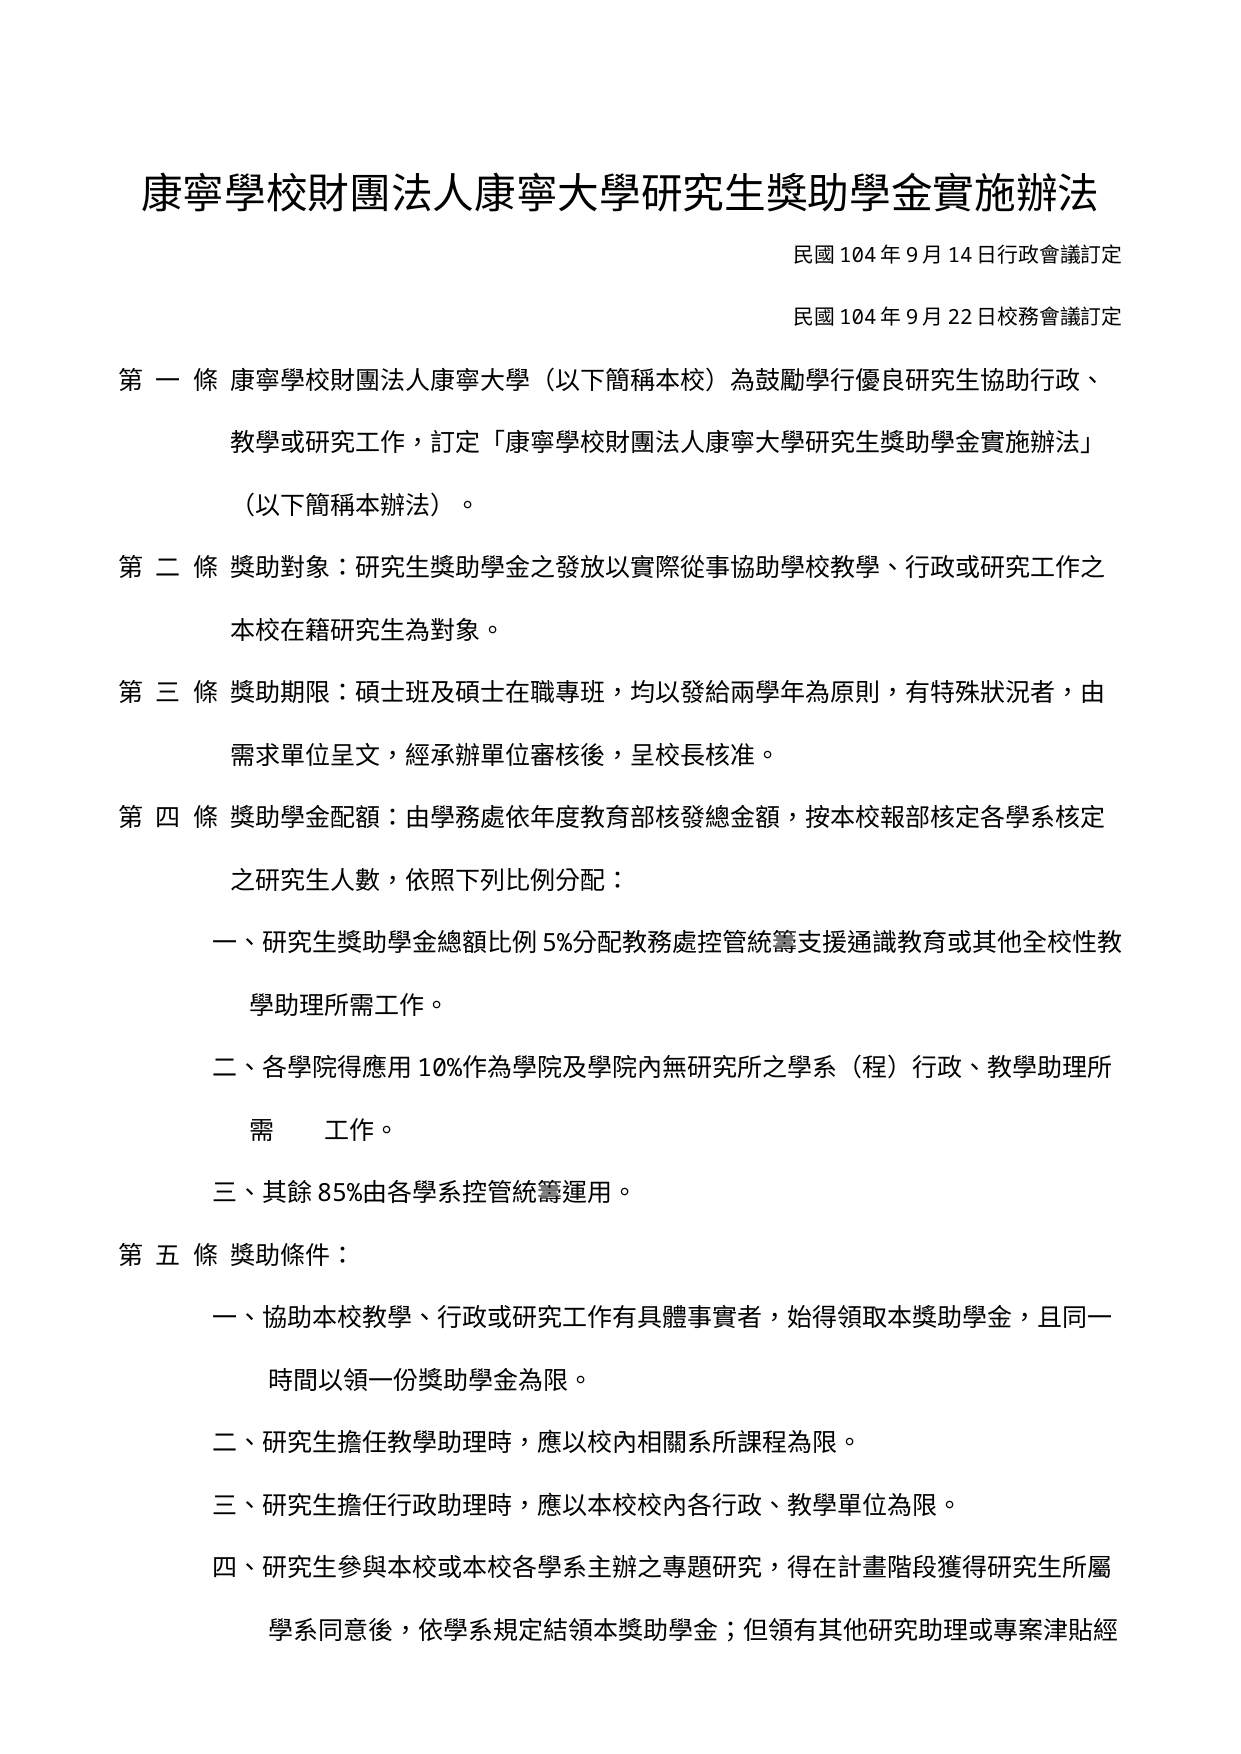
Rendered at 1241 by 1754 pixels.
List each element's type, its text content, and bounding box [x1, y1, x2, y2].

text 第 五 條 獎助條件： [118, 1212, 1122, 1274]
text 第 一 條 康寧學校財團法人康寧大學（以下簡稱本校）為鼓勵學行優良研究生協助行政、教學或研究工作，訂定「康寧學校財團法人康寧大學研究生獎助學金實施辦法」（以下簡稱本辦法）。 [118, 337, 1122, 524]
text 第 四 條 獎助學金配額：由學務處依年度教育部核發總金額，按本校報部核定各學系核定之研究生人數，依照下列比例分配： [118, 774, 1122, 899]
text 民國104年9月22日校務會議訂定 [118, 274, 1122, 337]
text 康寧學校財團法人康寧大學研究生獎助學金實施辦法 [118, 149, 1122, 212]
text 第 三 條 獎助期限：碩士班及碩士在職專班，均以發給兩學年為原則，有特殊狀況者，由需求單位呈文，經承辦單位審核後，呈校長核准。 [118, 649, 1122, 774]
text 三、其餘85%由各學系控管統籌運用。 [212, 1149, 1122, 1212]
text 一、協助本校教學、行政或研究工作有具體事實者，始得領取本獎助學金，且同一時間以領一份獎助學金為限。 [212, 1274, 1122, 1399]
text 二、研究生擔任教學助理時，應以校內相關系所課程為限。 [118, 1399, 1122, 1462]
text 第 二 條 獎助對象：研究生獎助學金之發放以實際從事協助學校教學、行政或研究工作之本校在籍研究生為對象。 [118, 524, 1122, 649]
text 三、研究生擔任行政助理時，應以本校校內各行政、教學單位為限。 [118, 1462, 1122, 1524]
text 二、各學院得應用10%作為學院及學院內無研究所之學系（程）行政、教學助理所需 工作。 [212, 1024, 1122, 1149]
text 四、研究生參與本校或本校各學系主辦之專題研究，得在計畫階段獲得研究生所屬學系同意後，依學系規定結領本獎助學金；但領有其他研究助理或專案津貼經 [212, 1524, 1122, 1649]
text 一、研究生獎助學金總額比例5%分配教務處控管統籌支援通識教育或其他全校性教學助理所需工作。 [212, 899, 1122, 1024]
text 民國104年9月14日行政會議訂定 [118, 212, 1122, 274]
